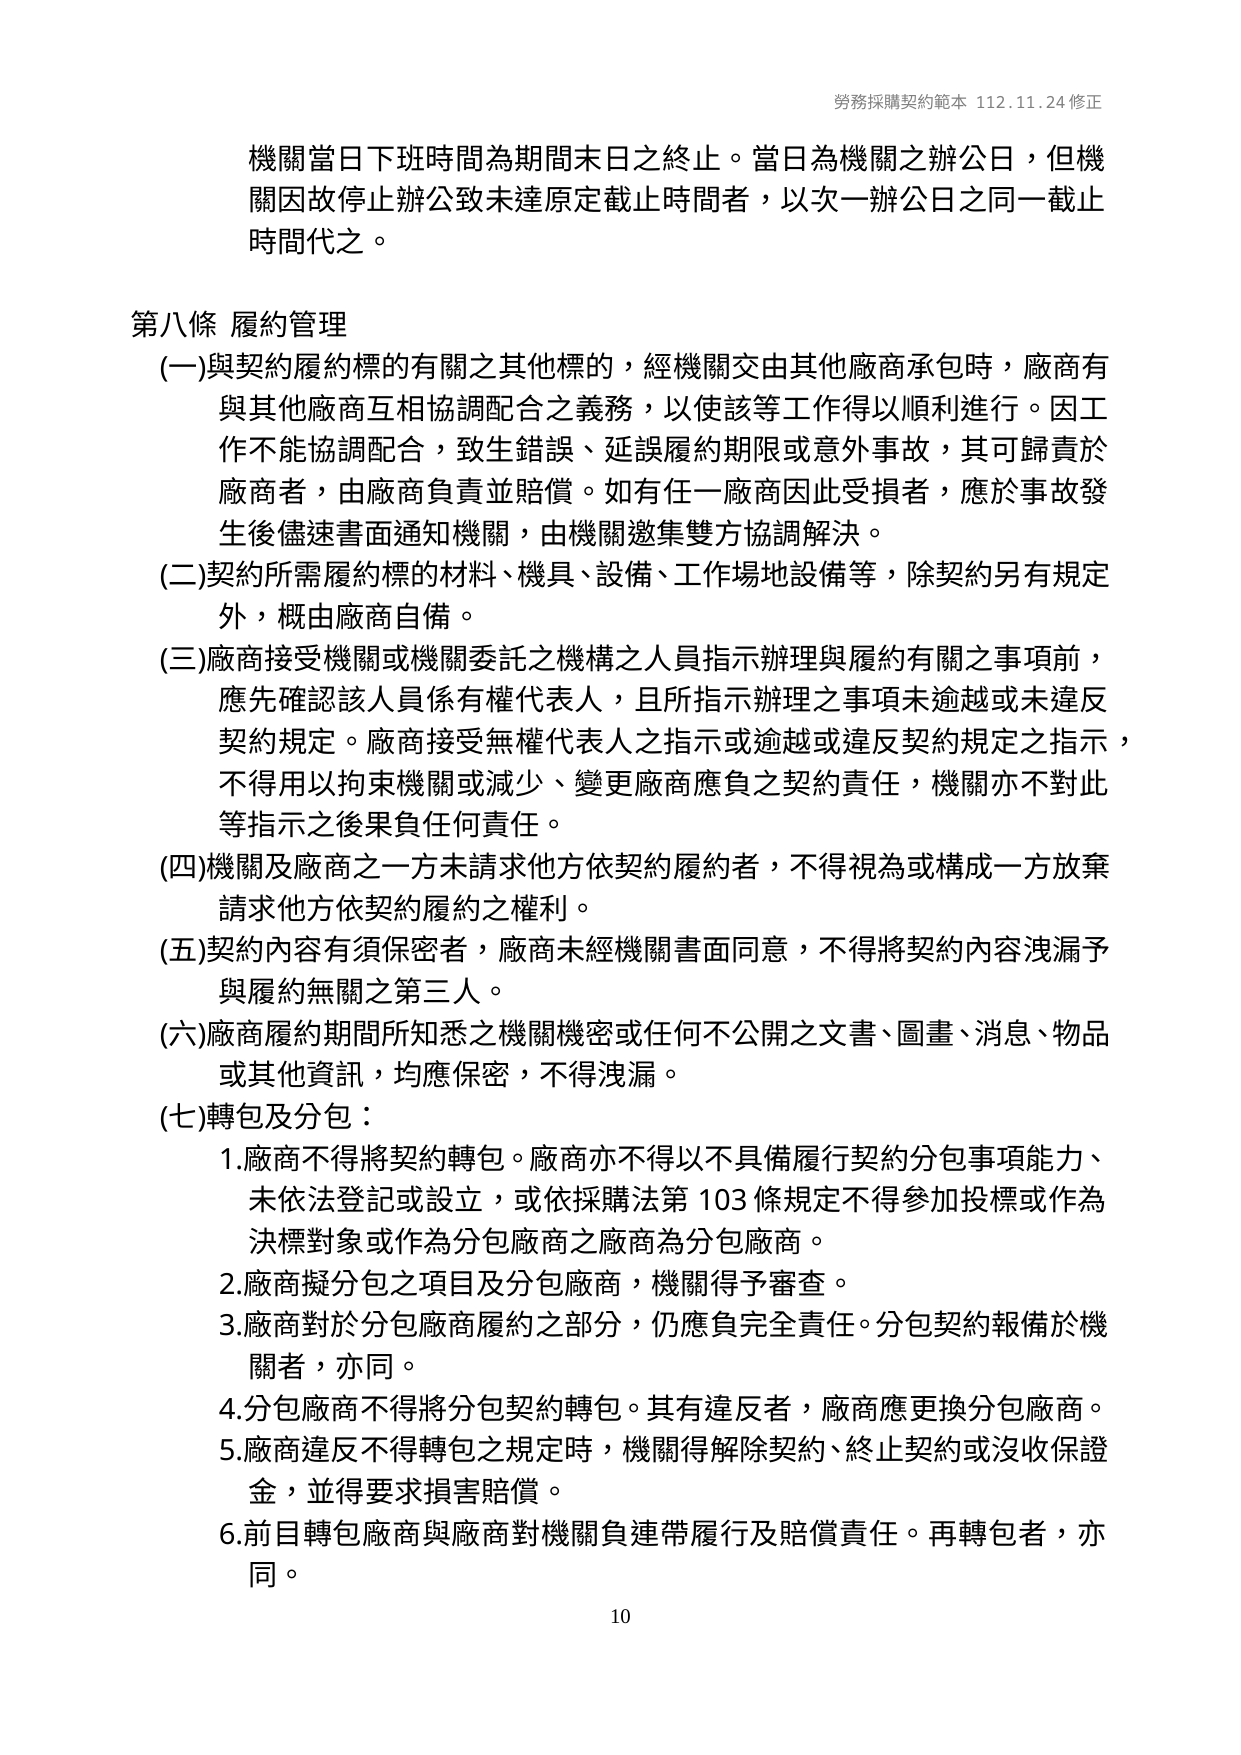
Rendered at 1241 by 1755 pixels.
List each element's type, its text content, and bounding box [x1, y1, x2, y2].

text 2.廠商擬分包之項目及分包廠商，機關得予審查。 [218, 1261, 1108, 1302]
text (四)機關及廠商之一方未請求他方依契約履約者，不得視為或構成一方放棄請求他方依契約履約之權利。 [159, 844, 1110, 927]
text 6.前目轉包廠商與廠商對機關負連帶履行及賠償責任。再轉包者，亦同。 [218, 1511, 1108, 1594]
text 機關當日下班時間為期間末日之終止。當日為機關之辦公日，但機關因故停止辦公致未達原定截止時間者，以次一辦公日之同一截止時間代之。 [218, 136, 1108, 261]
text 3.廠商對於分包廠商履約之部分，仍應負完全責任。分包契約報備於機關者，亦同。 [218, 1302, 1108, 1386]
text (六)廠商履約期間所知悉之機關機密或任何不公開之文書、圖畫、消息、物品或其他資訊，均應保密，不得洩漏。 [159, 1011, 1110, 1094]
text (五)契約內容有須保密者，廠商未經機關書面同意，不得將契約內容洩漏予與履約無關之第三人。 [159, 927, 1110, 1011]
text (七)轉包及分包： [159, 1094, 1110, 1136]
text 第八條 履約管理 [130, 302, 1110, 344]
text 1.廠商不得將契約轉包。廠商亦不得以不具備履行契約分包事項能力、未依法登記或設立，或依採購法第103條規定不得參加投標或作為決標對象或作為分包廠商之廠商為分包廠商。 [218, 1136, 1108, 1261]
text 5.廠商違反不得轉包之規定時，機關得解除契約、終止契約或沒收保證金，並得要求損害賠償。 [218, 1427, 1108, 1511]
text (二)契約所需履約標的材料、機具、設備、工作場地設備等，除契約另有規定外，概由廠商自備。 [159, 552, 1110, 636]
text (三)廠商接受機關或機關委託之機構之人員指示辦理與履約有關之事項前，應先確認該人員係有權代表人，且所指示辦理之事項未逾越或未違反契約規定。廠商接受無權代表人之指示或逾越或違反契約規定之指示，不得用以拘束機關或減少、變更廠商應負之契約責任，機關亦不對此等指示之後果負任何責任。 [159, 636, 1110, 844]
text (一)與契約履約標的有關之其他標的，經機關交由其他廠商承包時，廠商有與其他廠商互相協調配合之義務，以使該等工作得以順利進行。因工作不能協調配合，致生錯誤、延誤履約期限或意外事故，其可歸責於廠商者，由廠商負責並賠償。如有任一廠商因此受損者，應於事故發生後儘速書面通知機關，由機關邀集雙方協調解決。 [159, 344, 1110, 552]
text 4.分包廠商不得將分包契約轉包。其有違反者，廠商應更換分包廠商。 [218, 1386, 1108, 1427]
